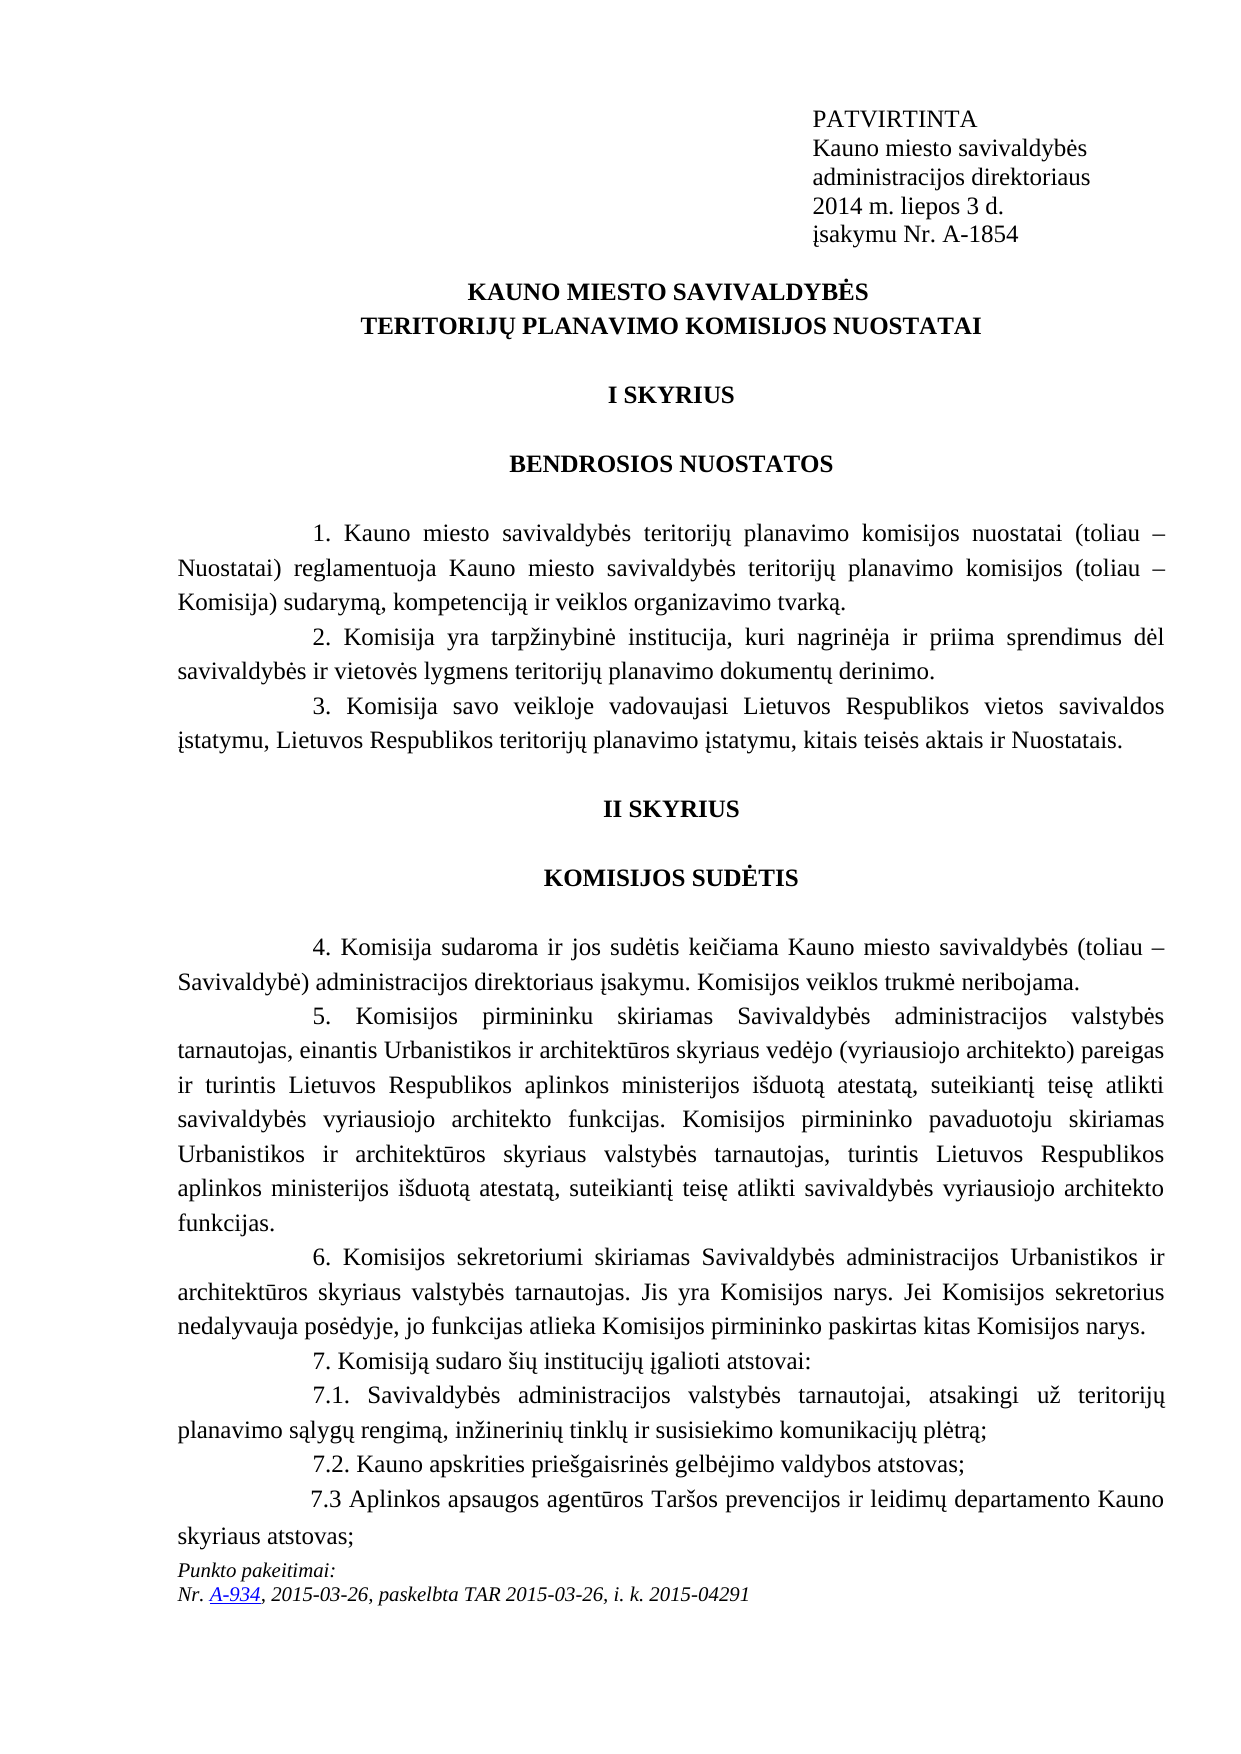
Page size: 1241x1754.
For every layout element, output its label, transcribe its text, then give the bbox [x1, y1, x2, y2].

text I SKYRIUS [177, 380, 1165, 409]
text II SKYRIUS [177, 794, 1165, 823]
text 2014 m. liepos 3 d. [812, 191, 1165, 219]
text 6. Komisijos sekretoriumi skiriamas Savivaldybės administracijos Urbanistikos ir architektūros skyriaus valstybės tarnautojas. Jis yra Komisijos narys. Jei Komisijos sekretorius nedalyvauja posėdyje, jo funkcijas atlieka Komisijos pirmininko paskirtas kitas Komisijos narys. [177, 1242, 1165, 1340]
text įsakymu Nr. A-1854 [812, 219, 1165, 248]
text KAUNO MIESTO SAVIVALDYBĖS [177, 277, 1165, 306]
text Kauno miesto savivaldybės administracijos direktoriaus [812, 133, 1165, 191]
text 7.2. Kauno apskrities priešgaisrinės gelbėjimo valdybos atstovas; [177, 1449, 1165, 1478]
text 3. Komisija savo veikloje vadovaujasi Lietuvos Respublikos vietos savivaldos įstatymu, Lietuvos Respublikos teritorijų planavimo įstatymu, kitais teisės aktais ir Nuostatais. [177, 691, 1165, 754]
text BENDROSIOS NUOSTATOS [177, 449, 1165, 478]
text 1. Kauno miesto savivaldybės teritorijų planavimo komisijos nuostatai (toliau – Nuostatai) reglamentuoja Kauno miesto savivaldybės teritorijų planavimo komisijos (toliau – Komisija) sudarymą, kompetenciją ir veiklos organizavimo tvarką. [177, 518, 1165, 616]
text Punkto pakeitimai: [177, 1558, 1165, 1582]
text PATVIRTINTA [677, 104, 1165, 133]
text 2. Komisija yra tarpžinybinė institucija, kuri nagrinėja ir priima sprendimus dėl savivaldybės ir vietovės lygmens teritorijų planavimo dokumentų derinimo. [177, 622, 1165, 685]
text 5. Komisijos pirmininku skiriamas Savivaldybės administracijos valstybės tarnautojas, einantis Urbanistikos ir architektūros skyriaus vedėjo (vyriausiojo architekto) pareigas ir turintis Lietuvos Respublikos aplinkos ministerijos išduotą atestatą, suteikiantį teisę atlikti savivaldybės vyriausiojo architekto funkcijas. Komisijos pirmininko pavaduotoju skiriamas Urbanistikos ir architektūros skyriaus valstybės tarnautojas, turintis Lietuvos Respublikos aplinkos ministerijos išduotą atestatą, suteikiantį teisę atlikti savivaldybės vyriausiojo architekto funkcijas. [177, 1001, 1165, 1237]
text 7.1. Savivaldybės administracijos valstybės tarnautojai, atsakingi už teritorijų planavimo sąlygų rengimą, inžinerinių tinklų ir susisiekimo komunikacijų plėtrą; [177, 1380, 1165, 1443]
text 4. Komisija sudaroma ir jos sudėtis keičiama Kauno miesto savivaldybės (toliau – Savivaldybė) administracijos direktoriaus įsakymu. Komisijos veiklos trukmė neribojama. [177, 932, 1165, 995]
text 7.3 Aplinkos apsaugos agentūros Taršos prevencijos ir leidimų departamento Kauno skyriaus atstovas; [177, 1484, 1165, 1550]
text 7. Komisiją sudaro šių institucijų įgalioti atstovai: [177, 1346, 1165, 1374]
text Nr. A-934, 2015-03-26, paskelbta TAR 2015-03-26, i. k. 2015-04291 [177, 1582, 1165, 1606]
text KOMISIJOS SUDĖTIS [177, 863, 1165, 892]
text TERITORIJŲ PLANAVIMO KOMISIJOS NUOSTATAI [177, 311, 1165, 340]
